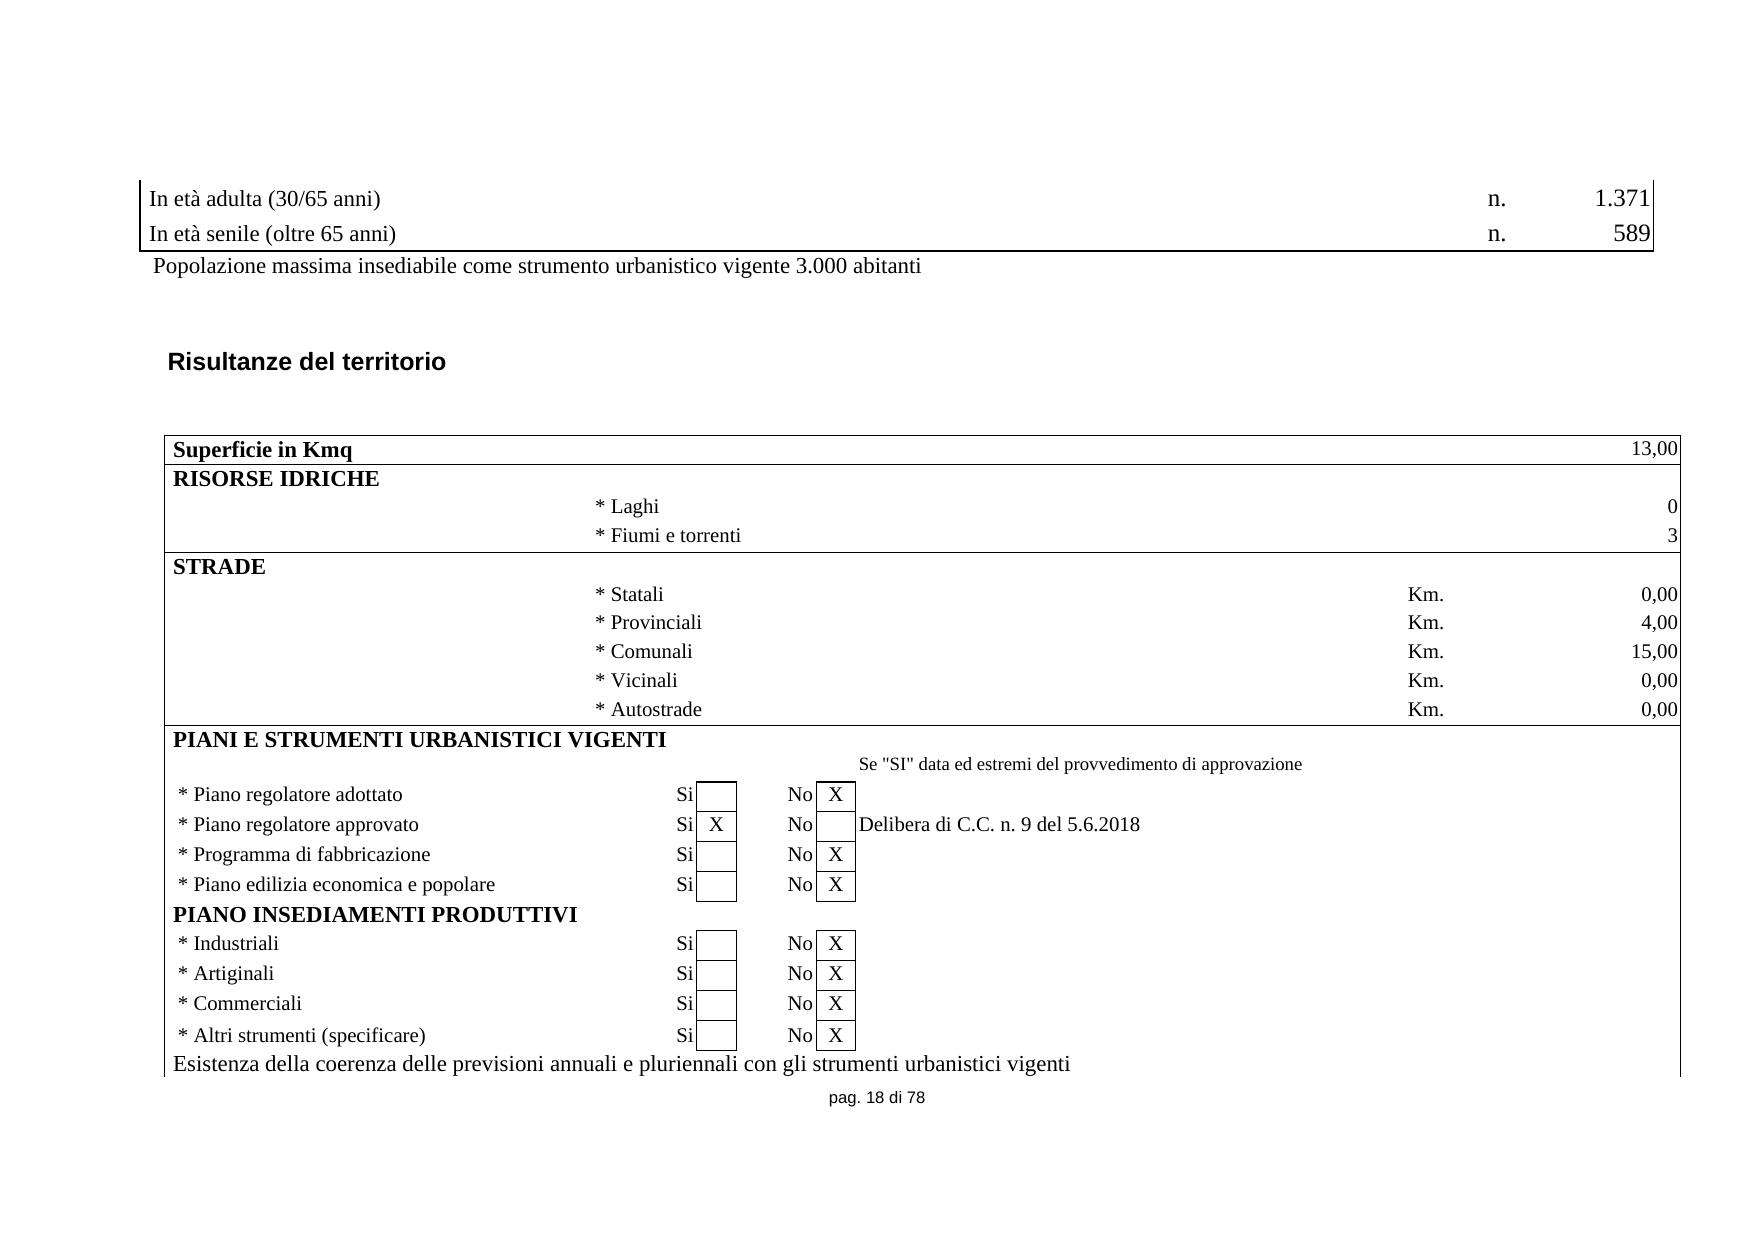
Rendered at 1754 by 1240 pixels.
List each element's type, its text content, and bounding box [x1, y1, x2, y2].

table_cell Si [601, 990, 696, 1020]
table_cell No [737, 930, 816, 960]
table_cell [856, 841, 1680, 871]
table_cell [165, 639, 592, 668]
table_cell * Vicinali [592, 668, 1383, 696]
table_cell Si [601, 871, 696, 901]
table_cell [697, 753, 736, 781]
table_cell Km. [1383, 696, 1469, 725]
table_header Risultanze del territorio [164, 347, 592, 434]
table_cell * Industriali [165, 930, 601, 960]
table_cell No [737, 871, 816, 901]
table_cell [165, 610, 592, 639]
table_cell Popolazione massima insediabile come strumento urbanistico vigente 3.000 abitanti [150, 250, 1661, 290]
table_cell X [697, 812, 736, 841]
table_cell [1383, 553, 1469, 581]
table_cell [816, 753, 855, 781]
table_cell No [737, 811, 816, 841]
table_cell * Artiginali [165, 960, 601, 990]
table_cell X [817, 783, 855, 811]
table_cell X [817, 961, 855, 990]
table_cell X [817, 842, 855, 871]
table_cell No [737, 841, 816, 871]
table_cell * Piano edilizia economica e popolare [165, 871, 601, 901]
table_cell X [817, 1021, 855, 1049]
table_cell 589 [1540, 215, 1653, 250]
table_cell 3 [1469, 523, 1680, 552]
table_cell STRADE [165, 553, 592, 581]
table_cell In età senile (oltre 65 anni) [141, 215, 1454, 250]
table_cell Esistenza della coerenza delle previsioni annuali e pluriennali con gli strumenti urbanistici vigenti [165, 1050, 1680, 1077]
table_cell [601, 901, 697, 930]
table_cell * Commerciali [165, 990, 601, 1020]
table_cell [697, 961, 736, 990]
table_cell X [817, 991, 855, 1020]
table_cell * Altri strumenti (specificare) [165, 1020, 601, 1049]
table_cell [855, 901, 1680, 930]
table_cell [1469, 553, 1680, 581]
table_cell Se "SI" data ed estremi del provvedimento di approvazione [855, 753, 1680, 781]
table_cell * Laghi [592, 494, 1383, 523]
table_cell [165, 523, 592, 552]
table_cell 0,00 [1469, 668, 1680, 696]
table_cell 0,00 [1469, 581, 1680, 610]
table_cell 0,00 [1469, 696, 1680, 725]
table_cell n. [1454, 180, 1539, 215]
table_cell [736, 901, 816, 930]
table_cell [856, 960, 1680, 990]
table_cell Superficie in Kmq [165, 436, 592, 464]
table_header [1469, 347, 1681, 434]
table_cell [592, 436, 1383, 464]
table_cell [601, 753, 697, 781]
table_cell [1383, 523, 1469, 552]
table_cell Si [601, 811, 696, 841]
table_header [592, 347, 1383, 434]
table_cell [697, 783, 736, 811]
table_cell * Comunali [592, 639, 1383, 668]
table_cell [816, 902, 855, 930]
table_cell * Provinciali [592, 610, 1383, 639]
table_cell No [737, 1020, 816, 1049]
table_cell Delibera di C.C. n. 9 del 5.6.2018 [856, 811, 1680, 841]
table_cell [697, 842, 736, 871]
table_cell [140, 252, 150, 290]
table_cell [856, 930, 1680, 960]
table_cell * Statali [592, 581, 1383, 610]
table_cell [165, 581, 592, 610]
table_cell Si [601, 930, 696, 960]
table_cell Km. [1383, 639, 1469, 668]
table_cell 1.371 [1540, 180, 1653, 215]
table_cell No [737, 960, 816, 990]
table_cell [697, 1021, 736, 1049]
table_cell 13,00 [1469, 436, 1680, 464]
table_cell RISORSE IDRICHE [165, 465, 592, 494]
table_cell [736, 753, 816, 781]
table_cell [1654, 180, 1661, 215]
table_cell [697, 931, 736, 960]
table_cell [856, 871, 1680, 901]
table_cell [697, 872, 736, 901]
table_cell Km. [1383, 668, 1469, 696]
table_header [1383, 347, 1469, 434]
table_cell * Piano regolatore adottato [165, 781, 601, 811]
table_cell [165, 696, 592, 725]
table_cell n. [1454, 215, 1539, 250]
table_cell In età adulta (30/65 anni) [141, 180, 1454, 215]
table_cell [1383, 465, 1469, 494]
table_cell Si [601, 781, 696, 811]
table_cell X [817, 872, 855, 901]
table_cell Km. [1383, 581, 1469, 610]
table_cell No [737, 781, 816, 811]
table_cell * Piano regolatore approvato [165, 811, 601, 841]
table_cell 15,00 [1469, 639, 1680, 668]
table_cell Si [601, 841, 696, 871]
table_cell * Autostrade [592, 696, 1383, 725]
table_cell [592, 465, 1383, 494]
table_cell [165, 753, 601, 781]
table_cell PIANO INSEDIAMENTI PRODUTTIVI [165, 901, 601, 930]
table_cell [1469, 465, 1680, 494]
table_cell 0 [1469, 494, 1680, 523]
table_cell [697, 991, 736, 1020]
table_cell No [737, 990, 816, 1020]
table_cell Si [601, 960, 696, 990]
table_cell X [817, 931, 855, 960]
table_cell [856, 1020, 1680, 1049]
table_cell [1654, 215, 1661, 250]
table_cell Si [601, 1020, 696, 1049]
table_cell Km. [1383, 610, 1469, 639]
table_cell [697, 902, 736, 930]
table_cell [592, 553, 1383, 581]
table_cell [165, 668, 592, 696]
table_cell [1383, 494, 1469, 523]
table_cell [165, 494, 592, 523]
table_cell PIANI E STRUMENTI URBANISTICI VIGENTI [165, 726, 1680, 753]
table_cell [1383, 436, 1469, 464]
table_cell * Programma di fabbricazione [165, 841, 601, 871]
table_cell [817, 812, 855, 841]
table_cell [856, 990, 1680, 1020]
table_cell 4,00 [1469, 610, 1680, 639]
table_cell * Fiumi e torrenti [592, 523, 1383, 552]
table_cell [856, 781, 1680, 811]
